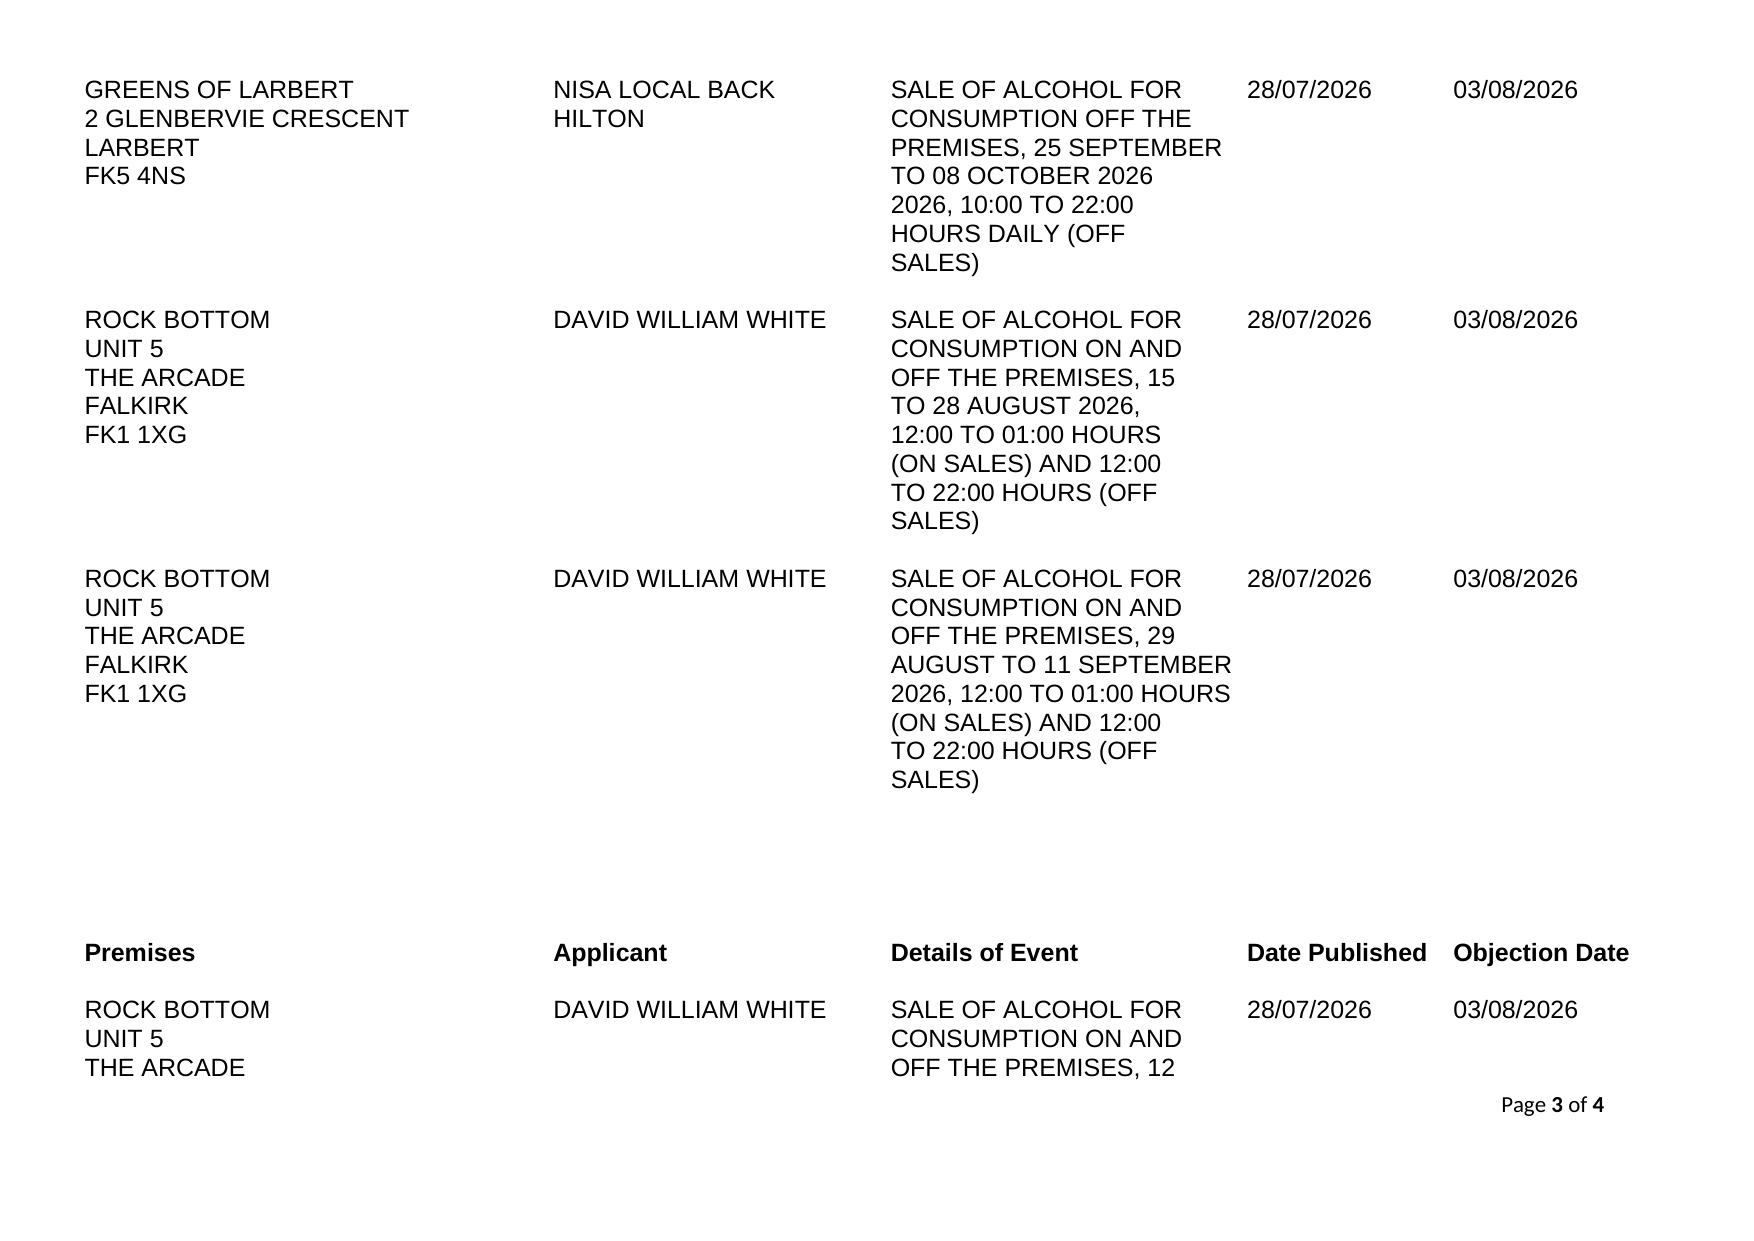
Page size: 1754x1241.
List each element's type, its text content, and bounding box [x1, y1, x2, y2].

text SALES) [84, 506, 1659, 535]
text ROCK BOTTOM DAVID WILLIAM WHITE SALE OF ALCOHOL FOR 28/07/2026 03/08/2026 [84, 564, 1659, 592]
text 2026, 10:00 TO 22:00 [84, 190, 1659, 219]
text THE ARCADE OFF THE PREMISES, 15 [84, 362, 1659, 391]
text TO 22:00 HOURS (OFF [84, 736, 1659, 765]
text ROCK BOTTOM DAVID WILLIAM WHITE SALE OF ALCOHOL FOR 28/07/2026 03/08/2026 [84, 995, 1659, 1024]
text UNIT 5 CONSUMPTION ON AND [84, 592, 1659, 621]
text FK1 1XG 2026, 12:00 TO 01:00 HOURS [84, 679, 1659, 707]
text GREENS OF LARBERT NISA LOCAL BACK SALE OF ALCOHOL FOR 28/07/2026 03/08/2026 [84, 75, 1659, 104]
text HOURS DAILY (OFF [84, 219, 1659, 247]
text 2 GLENBERVIE CRESCENT HILTON CONSUMPTION OFF THE [84, 104, 1659, 132]
text SALES) [84, 247, 1659, 276]
text TO 22:00 HOURS (OFF [84, 477, 1659, 506]
text THE ARCADE OFF THE PREMISES, 12 [84, 1052, 1659, 1081]
text (ON SALES) AND 12:00 [84, 449, 1659, 477]
text SALES) [84, 765, 1659, 794]
text UNIT 5 CONSUMPTION ON AND [84, 1024, 1659, 1052]
text (ON SALES) AND 12:00 [84, 707, 1659, 736]
text Premises Applicant Details of Event Date Published Objection Date [84, 937, 1659, 966]
text FK5 4NS TO 08 OCTOBER 2026 [84, 161, 1659, 190]
text THE ARCADE OFF THE PREMISES, 29 [84, 621, 1659, 650]
text LARBERT PREMISES, 25 SEPTEMBER [84, 132, 1659, 161]
text FALKIRK TO 28 AUGUST 2026, [84, 391, 1659, 420]
text UNIT 5 CONSUMPTION ON AND [84, 334, 1659, 362]
text FALKIRK AUGUST TO 11 SEPTEMBER [84, 650, 1659, 679]
text ROCK BOTTOM DAVID WILLIAM WHITE SALE OF ALCOHOL FOR 28/07/2026 03/08/2026 [84, 305, 1659, 334]
text FK1 1XG 12:00 TO 01:00 HOURS [84, 420, 1659, 449]
